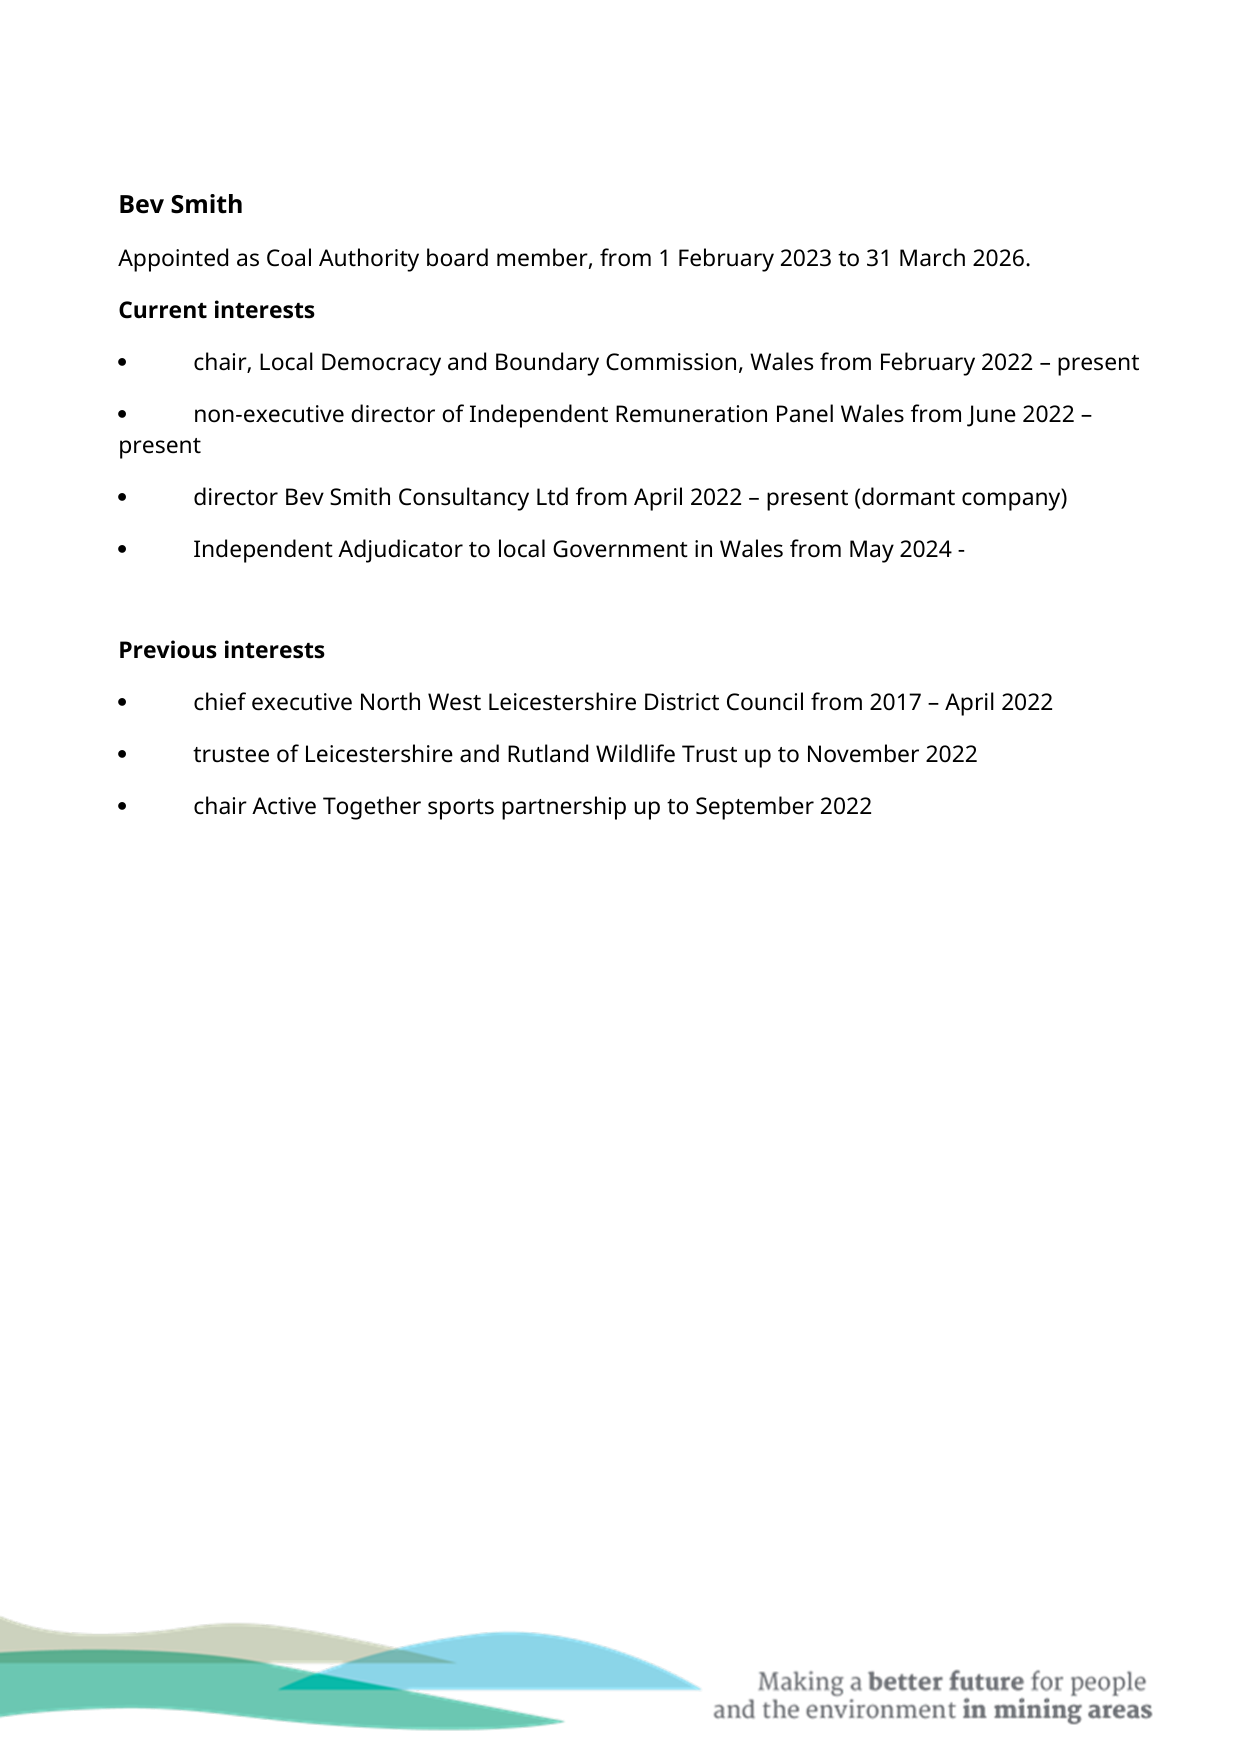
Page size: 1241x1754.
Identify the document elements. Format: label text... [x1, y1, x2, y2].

list chair, Local Democracy and Boundary Commission, Wales from February 2022 – present [118, 346, 1169, 377]
text Appointed as Coal Authority board member, from 1 February 2023 to 31 March 2026. [118, 241, 1169, 273]
list Independent Adjudicator to local Government in Wales from May 2024 - [118, 533, 1169, 564]
list chair Active Together sports partnership up to September 2022 [118, 790, 1169, 822]
list chief executive North West Leicestershire District Council from 2017 – April 2022 [118, 686, 1169, 717]
subtitle Bev Smith [118, 187, 1169, 221]
list trustee of Leicestershire and Rutland Wildlife Trust up to November 2022 [118, 738, 1169, 769]
subtitle Previous interests [118, 634, 1169, 665]
list director Bev Smith Consultancy Ltd from April 2022 – present (dormant company) [118, 481, 1169, 512]
list non-executive director of Independent Remuneration Panel Wales from June 2022 – present [118, 398, 1169, 460]
subtitle Current interests [118, 293, 1169, 325]
